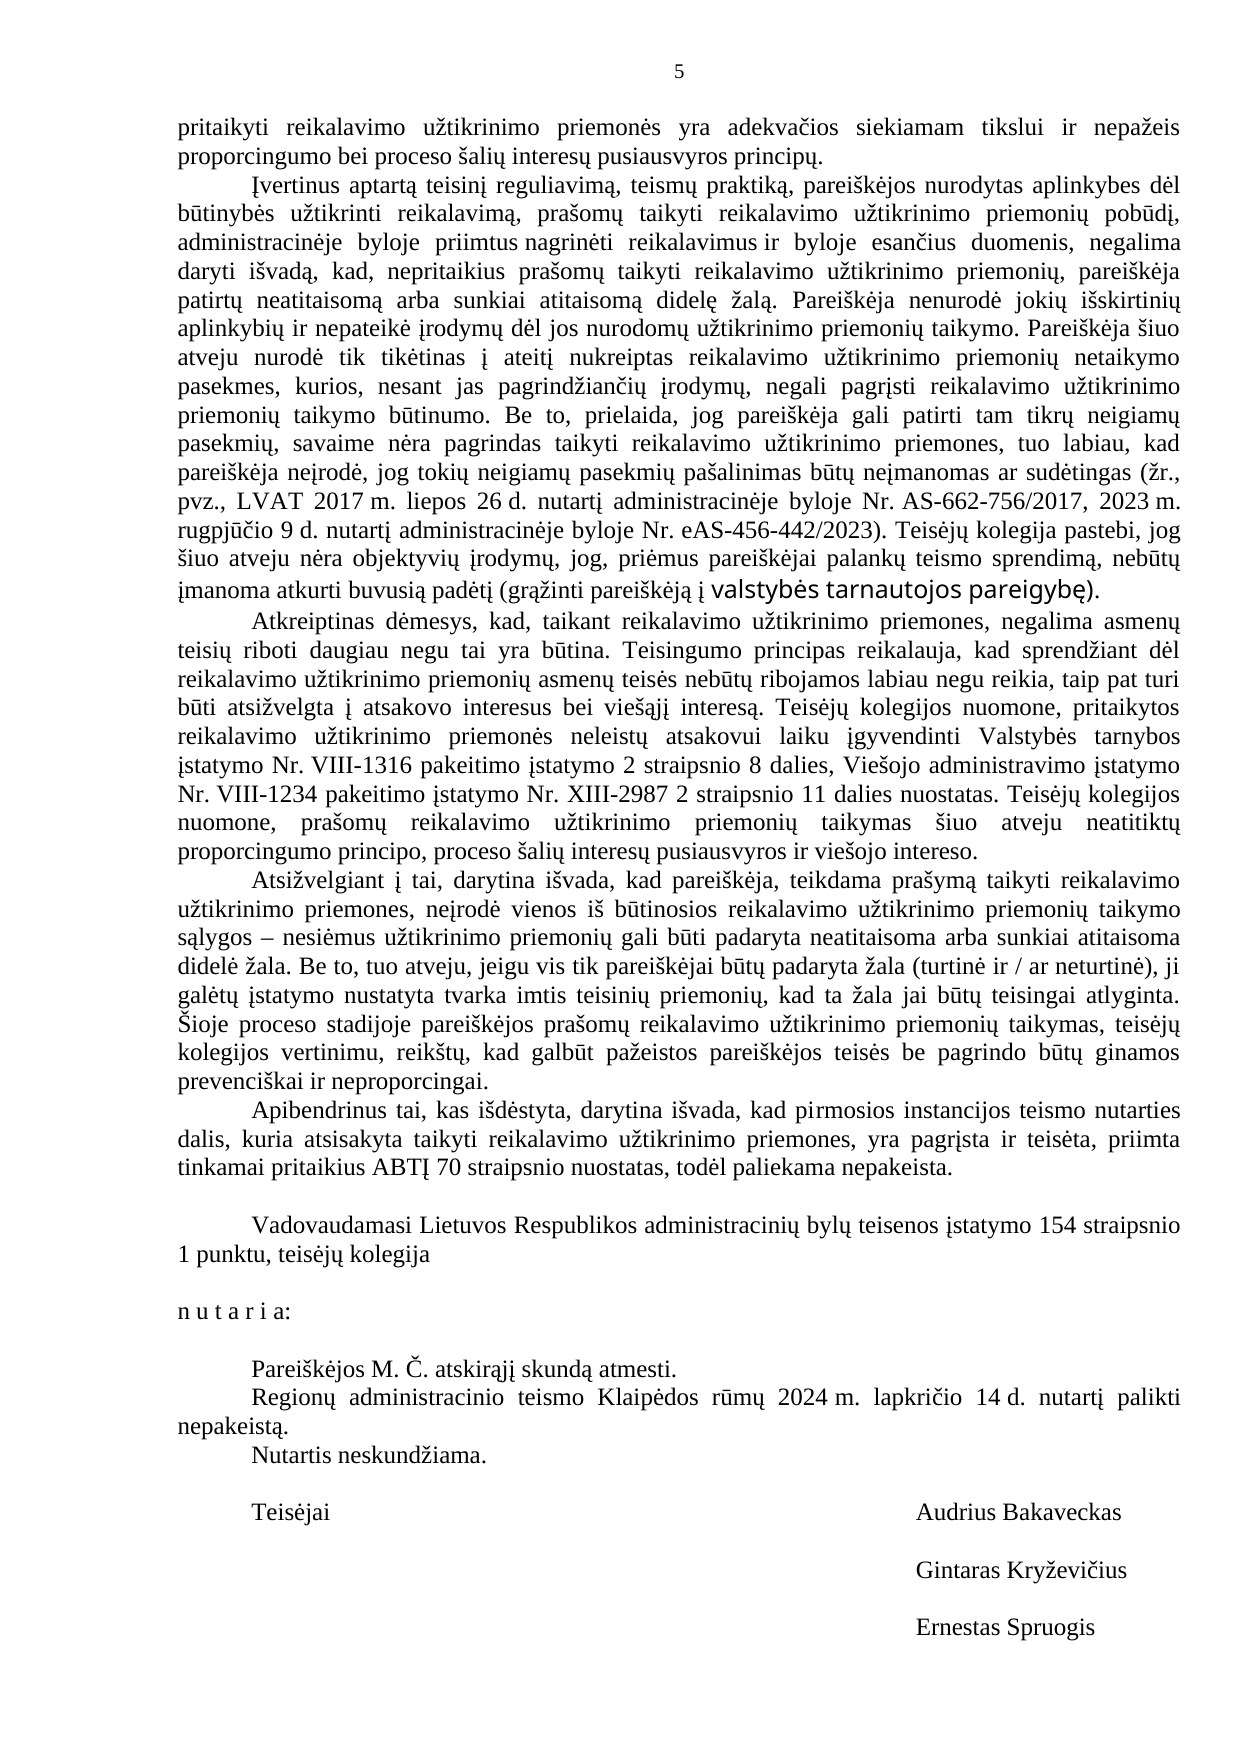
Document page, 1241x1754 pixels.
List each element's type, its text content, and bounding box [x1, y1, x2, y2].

text Nutartis neskundžiama. [177, 1440, 1181, 1469]
text nutaria: [177, 1296, 1181, 1325]
text Pareiškėjos M. Č. atskirąjį skundą atmesti. [177, 1354, 1181, 1382]
text Vadovaudamasi Lietuvos Respublikos administracinių bylų teisenos įstatymo 154 straipsnio 1 punktu, teisėjų kolegija [177, 1210, 1181, 1267]
text Teisėjai Audrius Bakaveckas [177, 1497, 1181, 1526]
text Įvertinus aptartą teisinį reguliavimą, teismų praktiką, pareiškėjos nurodytas aplinkybes dėl būtinybės užtikrinti reikalavimą, prašomų taikyti reikalavimo užtikrinimo priemonių pobūdį, administracinėje byloje priimtus nagrinėti reikalavimus ir byloje esančius duomenis, negalima daryti išvadą, kad, nepritaikius prašomų taikyti reikalavimo užtikrinimo priemonių, pareiškėja patirtų neatitaisomą arba sunkiai atitaisomą didelę žalą. Pareiškėja nenurodė jokių išskirtinių aplinkybių ir nepateikė įrodymų dėl jos nurodomų užtikrinimo priemonių taikymo. Pareiškėja šiuo atveju nurodė tik tikėtinas į ateitį nukreiptas reikalavimo užtikrinimo priemonių netaikymo pasekmes, kurios, nesant jas pagrindžiančių įrodymų, negali pagrįsti reikalavimo užtikrinimo priemonių taikymo būtinumo. Be to, prielaida, jog pareiškėja gali patirti tam tikrų neigiamų pasekmių, savaime nėra pagrindas taikyti reikalavimo užtikrinimo priemones, tuo labiau, kad pareiškėja neįrodė, jog tokių neigiamų pasekmių pašalinimas būtų neįmanomas ar sudėtingas (žr., pvz., LVAT 2017 m. liepos 26 d. nutartį administracinėje byloje Nr. AS-662-756/2017, 2023 m. rugpjūčio 9 d. nutartį administracinėje byloje Nr. eAS-456-442/2023). Teisėjų kolegija pastebi, jog šiuo atveju nėra objektyvių įrodymų, jog, priėmus pareiškėjai palankų teismo sprendimą, nebūtų įmanoma atkurti buvusią padėtį (grąžinti pareiškėją į valstybės tarnautojos pareigybę). [177, 170, 1181, 606]
text Ernestas Spruogis [177, 1612, 1181, 1641]
text Atkreiptinas dėmesys, kad, taikant reikalavimo užtikrinimo priemones, negalima asmenų teisių riboti daugiau negu tai yra būtina. Teisingumo principas reikalauja, kad sprendžiant dėl reikalavimo užtikrinimo priemonių asmenų teisės nebūtų ribojamos labiau negu reikia, taip pat turi būti atsižvelgta į atsakovo interesus bei viešąjį interesą. Teisėjų kolegijos nuomone, pritaikytos reikalavimo užtikrinimo priemonės neleistų atsakovui laiku įgyvendinti Valstybės tarnybos įstatymo Nr. VIII-1316 pakeitimo įstatymo 2 straipsnio 8 dalies, Viešojo administravimo įstatymo Nr. VIII-1234 pakeitimo įstatymo Nr. XIII-2987 2 straipsnio 11 dalies nuostatas. Teisėjų kolegijos nuomone, prašomų reikalavimo užtikrinimo priemonių taikymas šiuo atveju neatitiktų proporcingumo principo, proceso šalių interesų pusiausvyros ir viešojo intereso. [177, 606, 1181, 865]
text Apibendrinus tai, kas išdėstyta, darytina išvada, kad pirmosios instancijos teismo nutarties dalis, kuria atsisakyta taikyti reikalavimo užtikrinimo priemones, yra pagrįsta ir teisėta, priimta tinkamai pritaikius ABTĮ 70 straipsnio nuostatas, todėl paliekama nepakeista. [177, 1095, 1181, 1181]
text Regionų administracinio teismo Klaipėdos rūmų 2024 m. lapkričio 14 d. nutartį palikti nepakeistą. [177, 1382, 1181, 1440]
text Gintaras Kryževičius [177, 1555, 1181, 1584]
text Atsižvelgiant į tai, darytina išvada, kad pareiškėja, teikdama prašymą taikyti reikalavimo užtikrinimo priemones, neįrodė vienos iš būtinosios reikalavimo užtikrinimo priemonių taikymo sąlygos – nesiėmus užtikrinimo priemonių gali būti padaryta neatitaisoma arba sunkiai atitaisoma didelė žala. Be to, tuo atveju, jeigu vis tik pareiškėjai būtų padaryta žala (turtinė ir / ar neturtinė), ji galėtų įstatymo nustatyta tvarka imtis teisinių priemonių, kad ta žala jai būtų teisingai atlyginta. Šioje proceso stadijoje pareiškėjos prašomų reikalavimo užtikrinimo priemonių taikymas, teisėjų kolegijos vertinimu, reikštų, kad galbūt pažeistos pareiškėjos teisės be pagrindo būtų ginamos prevenciškai ir neproporcingai. [177, 865, 1181, 1095]
text pritaikyti reikalavimo užtikrinimo priemonės yra adekvačios siekiamam tikslui ir nepažeis proporcingumo bei proceso šalių interesų pusiausvyros principų. [177, 112, 1181, 170]
